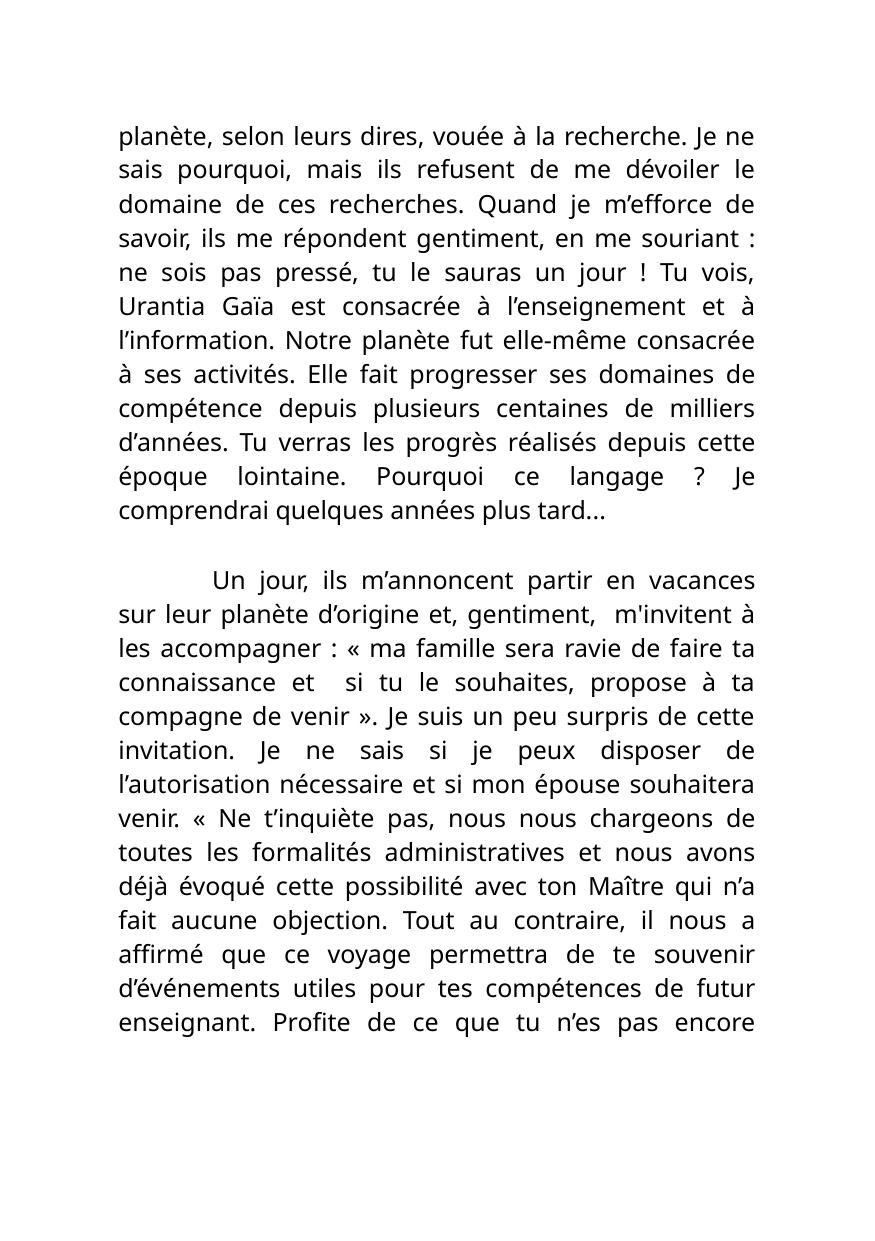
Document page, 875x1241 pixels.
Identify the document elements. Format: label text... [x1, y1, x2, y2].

text planète, selon leurs dires, vouée à la recherche. Je ne sais pourquoi, mais ils refusent de me dévoiler le domaine de ces recherches. Quand je m’efforce de savoir, ils me répondent gentiment, en me souriant : ne sois pas pressé, tu le sauras un jour ! Tu vois, Urantia Gaïa est consacrée à l’enseignement et à l’information. Notre planète fut elle-même consacrée à ses activités. Elle fait progresser ses domaines de compétence depuis plusieurs centaines de milliers d’années. Tu verras les progrès réalisés depuis cette époque lointaine. Pourquoi ce langage ? Je comprendrai quelques années plus tard... [118, 118, 756, 527]
text Un jour, ils m’annoncent partir en vacances sur leur planète d’origine et, gentiment, m'invitent à les accompagner : « ma famille sera ravie de faire ta connaissance et si tu le souhaites, propose à ta compagne de venir ». Je suis un peu surpris de cette invitation. Je ne sais si je peux disposer de l’autorisation nécessaire et si mon épouse souhaitera venir. « Ne t’inquiète pas, nous nous chargeons de toutes les formalités administratives et nous avons déjà évoqué cette possibilité avec ton Maître qui n’a fait aucune objection. Tout au contraire, il nous a affirmé que ce voyage permettra de te souvenir d’événements utiles pour tes compétences de futur enseignant. Profite de ce que tu n’es pas encore [118, 562, 756, 1039]
